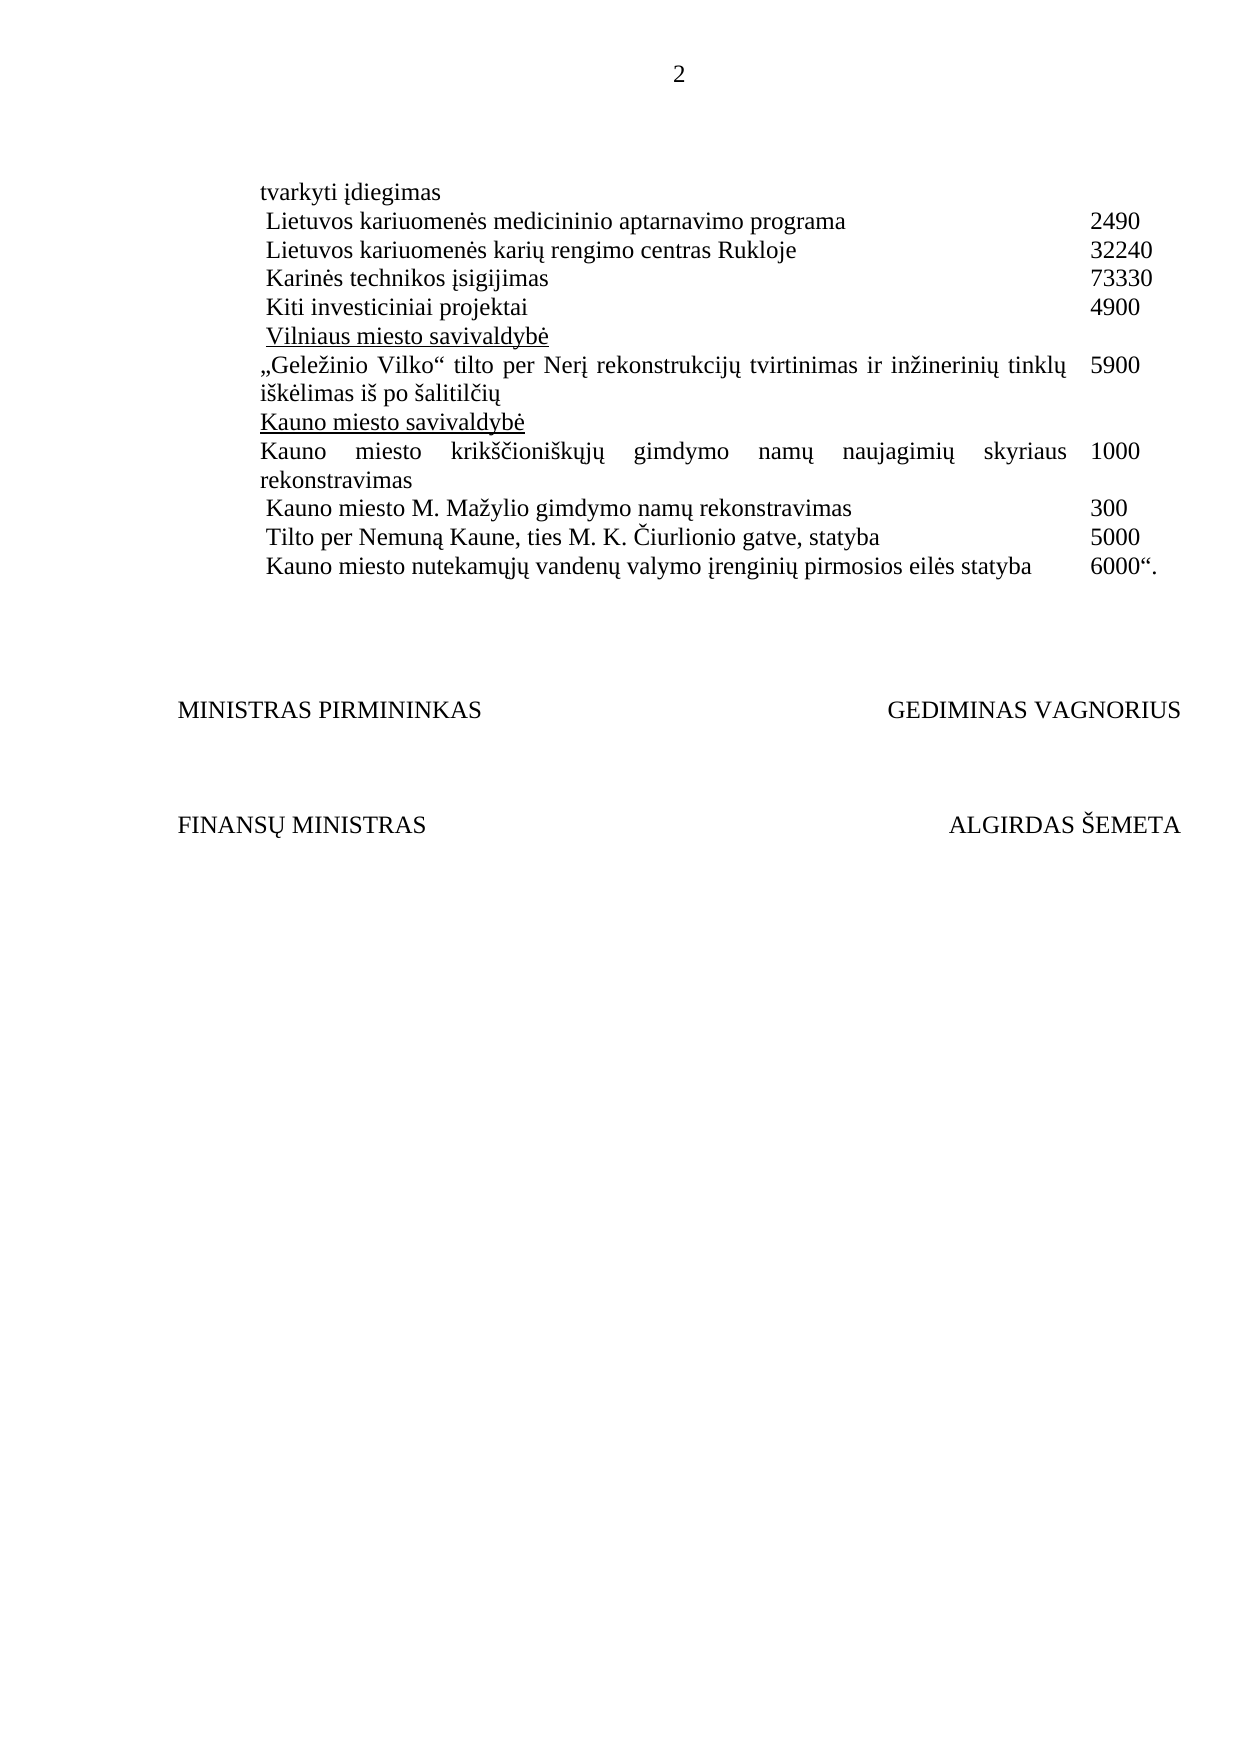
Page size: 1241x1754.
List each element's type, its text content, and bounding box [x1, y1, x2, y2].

table_cell [1079, 321, 1204, 350]
table_cell 5000 [1079, 522, 1204, 551]
table_cell 4900 [1079, 292, 1204, 321]
table_cell Kiti investiciniai projektai [177, 292, 1079, 321]
table_cell 5900 [1079, 350, 1204, 407]
table_cell Tilto per Nemuną Kaune, ties M. K. Čiurlionio gatve, statyba [177, 522, 1079, 551]
table_cell „Geležinio Vilko“ tilto per Nerį rekonstrukcijų tvirtinimas ir inžinerinių tinklų iškėlimas iš po šalitilčių [177, 350, 1079, 407]
table_cell [1079, 177, 1204, 206]
text MINISTRAS PIRMININKAS GEDIMINAS VAGNORIUS [177, 695, 1181, 723]
table_cell 2490 [1079, 206, 1204, 235]
table_cell 32240 [1079, 235, 1204, 263]
table_cell 6000“. [1079, 551, 1204, 580]
table_cell [1079, 407, 1204, 436]
table_cell Kauno miesto savivaldybė [177, 407, 1079, 436]
table_cell Karinės technikos įsigijimas [177, 264, 1079, 292]
table_cell 1000 [1079, 436, 1204, 493]
table_cell Kauno miesto nutekamųjų vandenų valymo įrenginių pirmosios eilės statyba [177, 551, 1079, 580]
table_cell 300 [1079, 494, 1204, 522]
table_cell Lietuvos kariuomenės karių rengimo centras Rukloje [177, 235, 1079, 263]
table_cell 73330 [1079, 264, 1204, 292]
table_cell Lietuvos kariuomenės medicininio aptarnavimo programa [177, 206, 1079, 235]
table_cell Kauno miesto krikščioniškųjų gimdymo namų naujagimių skyriaus rekonstravimas [177, 436, 1079, 493]
table_cell Kauno miesto M. Mažylio gimdymo namų rekonstravimas [177, 494, 1079, 522]
table_cell tvarkyti įdiegimas [177, 177, 1079, 206]
table_cell Vilniaus miesto savivaldybė [177, 321, 1079, 350]
text FINANSŲ MINISTRAS ALGIRDAS ŠEMETA [177, 810, 1181, 838]
